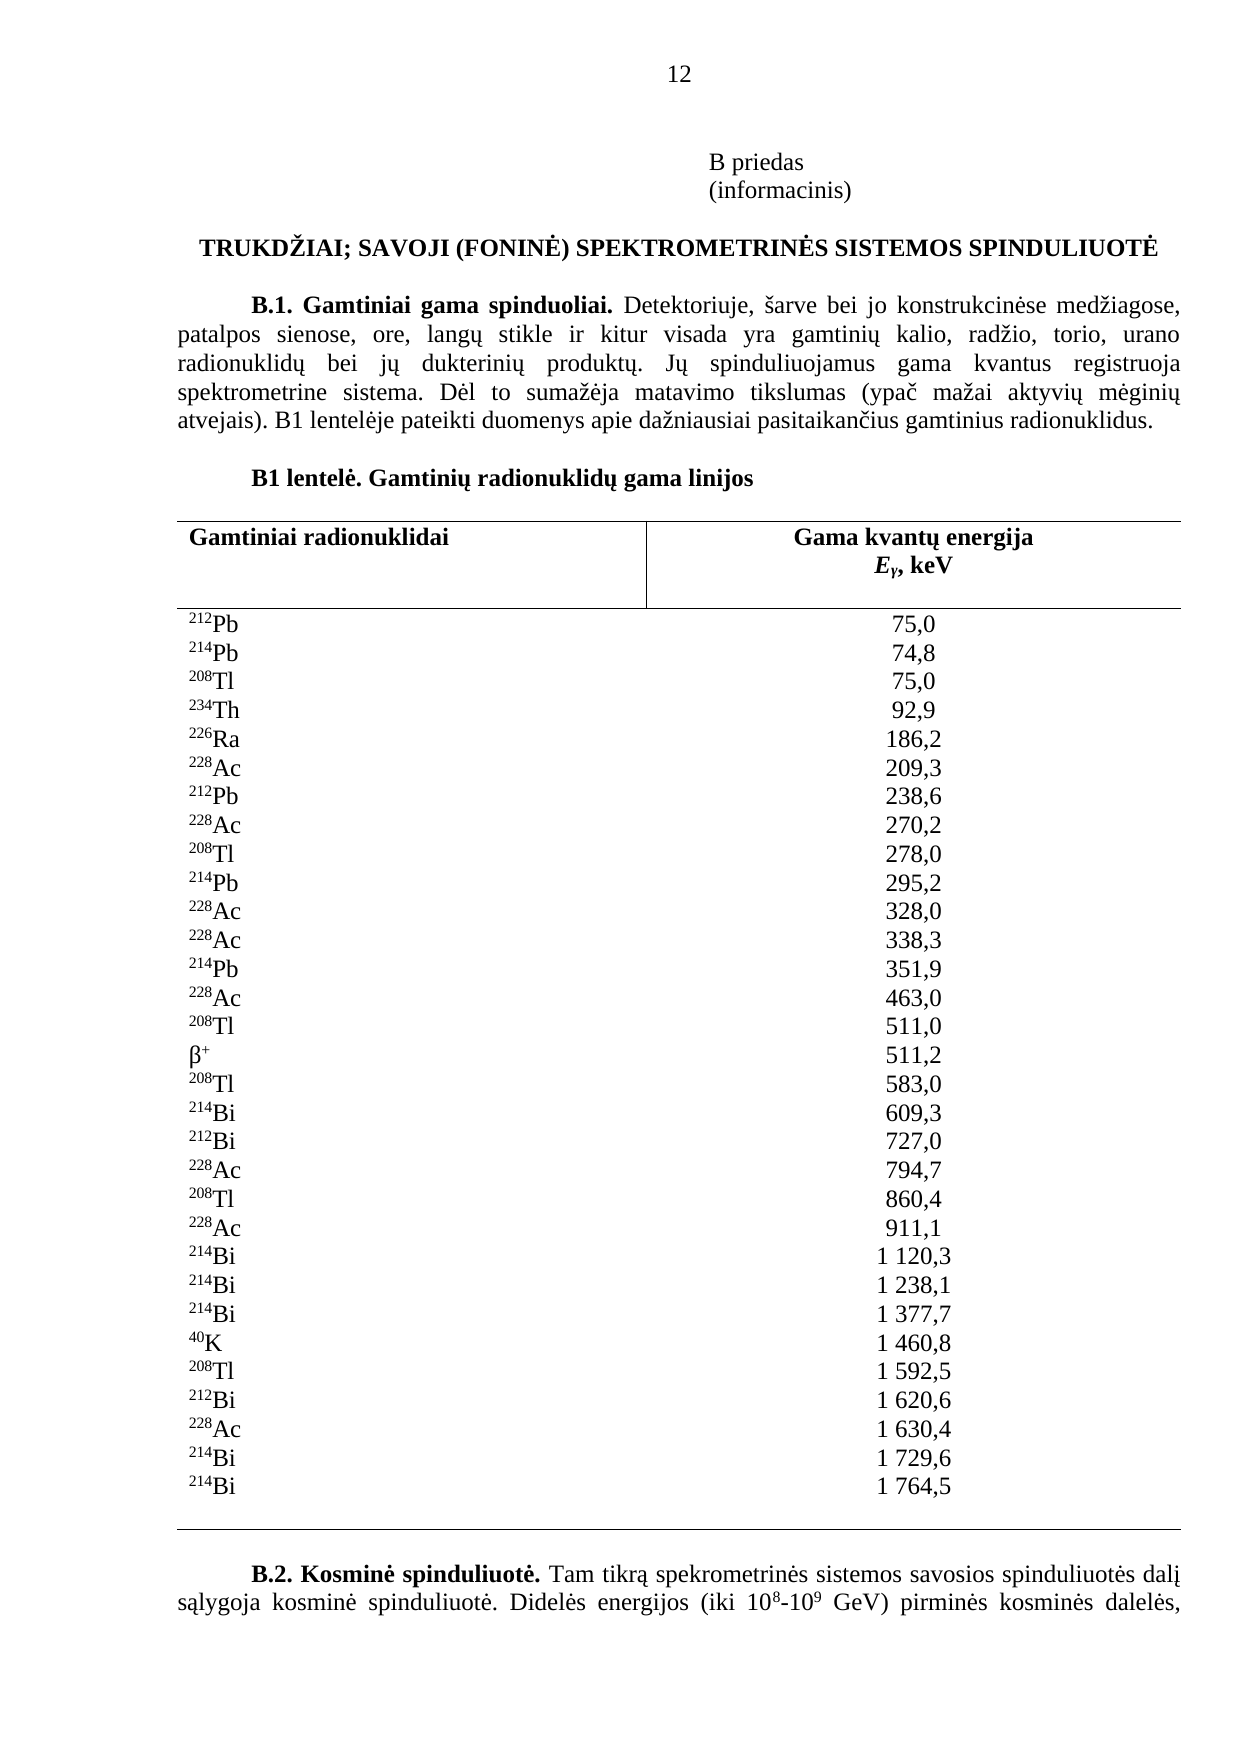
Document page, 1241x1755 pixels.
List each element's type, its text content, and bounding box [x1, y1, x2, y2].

table_cell 727,0 [646, 1126, 1181, 1155]
table_cell 351,9 [646, 954, 1181, 983]
table_cell 208Tl [177, 666, 646, 695]
table_cell 212Bi [177, 1385, 646, 1414]
table_cell 609,3 [646, 1098, 1181, 1126]
table_cell 214Bi [177, 1241, 646, 1270]
table_header Gama kvantų energija Eγ, keV [647, 522, 1181, 579]
text B1 lentelė. Gamtinių radionuklidų gama linijos [177, 463, 1181, 492]
table_cell 75,0 [646, 609, 1181, 638]
table_cell 208Tl [177, 839, 646, 868]
table_cell β+ [177, 1040, 646, 1069]
text TRUKDŽIAI; SAVOJI (FONINĖ) SPEKTROMETRINĖS SISTEMOS SPINDULIUOTĖ [177, 233, 1181, 262]
table_cell 1 620,6 [646, 1385, 1181, 1414]
table_cell 1 592,5 [646, 1356, 1181, 1385]
table_cell 1 764,5 [646, 1471, 1181, 1500]
table_cell 212Pb [177, 781, 646, 810]
table_cell 511,0 [646, 1011, 1181, 1040]
table_cell 214Pb [177, 638, 646, 666]
table_cell 1 377,7 [646, 1299, 1181, 1328]
table_cell 278,0 [646, 839, 1181, 868]
table_cell 40K [177, 1328, 646, 1356]
table_header Gamtiniai radionuklidai [177, 522, 646, 579]
table_cell 338,3 [646, 925, 1181, 954]
table_cell 228Ac [177, 1213, 646, 1241]
table_cell 186,2 [646, 724, 1181, 753]
text B priedas [177, 147, 1181, 176]
table_cell 214Bi [177, 1098, 646, 1126]
table_cell 214Bi [177, 1443, 646, 1471]
table_cell 1 120,3 [646, 1241, 1181, 1270]
table_cell 208Tl [177, 1356, 646, 1385]
table_cell 209,3 [646, 753, 1181, 781]
table_cell [646, 1500, 1181, 1529]
table_cell 228Ac [177, 1155, 646, 1184]
table_cell [647, 579, 1181, 608]
table_cell 214Pb [177, 868, 646, 896]
text B.2. Kosminė spinduliuotė. Tam tikrą spekrometrinės sistemos savosios spinduliuotės dalį sąlygoja kosminė spinduliuotė. Didelės energijos (iki 108-109 GeV) pirminės kosminės dalelės, [177, 1559, 1181, 1616]
table_cell 463,0 [646, 983, 1181, 1011]
table_cell 911,1 [646, 1213, 1181, 1241]
table_cell [177, 1500, 646, 1529]
table_cell 228Ac [177, 983, 646, 1011]
table_cell 74,8 [646, 638, 1181, 666]
table_cell 860,4 [646, 1184, 1181, 1213]
table_cell 1 729,6 [646, 1443, 1181, 1471]
table_cell 583,0 [646, 1069, 1181, 1098]
table_cell 328,0 [646, 896, 1181, 925]
table_cell 228Ac [177, 1414, 646, 1443]
table_cell 208Tl [177, 1184, 646, 1213]
table_cell 511,2 [646, 1040, 1181, 1069]
table_cell 75,0 [646, 666, 1181, 695]
table_cell 234Th [177, 695, 646, 724]
table_cell 794,7 [646, 1155, 1181, 1184]
table_cell 92,9 [646, 695, 1181, 724]
table_cell 1 460,8 [646, 1328, 1181, 1356]
table_cell 228Ac [177, 810, 646, 839]
table_cell 214Bi [177, 1299, 646, 1328]
table_cell 226Ra [177, 724, 646, 753]
table_cell 228Ac [177, 753, 646, 781]
table_cell 270,2 [646, 810, 1181, 839]
table_cell 238,6 [646, 781, 1181, 810]
table_cell 228Ac [177, 925, 646, 954]
table_cell 1 630,4 [646, 1414, 1181, 1443]
table_cell 228Ac [177, 896, 646, 925]
text B.1. Gamtiniai gama spinduoliai. Detektoriuje, šarve bei jo konstrukcinėse medžiagose, patalpos sienose, ore, langų stikle ir kitur visada yra gamtinių kalio, radžio, torio, urano radionuklidų bei jų dukterinių produktų. Jų spinduliuojamus gama kvantus registruoja spektrometrine sistema. Dėl to sumažėja matavimo tikslumas (ypač mažai aktyvių mėginių atvejais). B1 lentelėje pateikti duomenys apie dažniausiai pasitaikančius gamtinius radionuklidus. [177, 291, 1181, 434]
table_cell 214Bi [177, 1270, 646, 1299]
text (informacinis) [177, 176, 1181, 204]
table_cell 208Tl [177, 1069, 646, 1098]
table_cell 212Bi [177, 1126, 646, 1155]
table_cell 295,2 [646, 868, 1181, 896]
table_cell [177, 579, 646, 608]
table_cell 214Bi [177, 1471, 646, 1500]
table_cell 212Pb [177, 609, 646, 638]
table_cell 1 238,1 [646, 1270, 1181, 1299]
table_cell 208Tl [177, 1011, 646, 1040]
table_cell 214Pb [177, 954, 646, 983]
